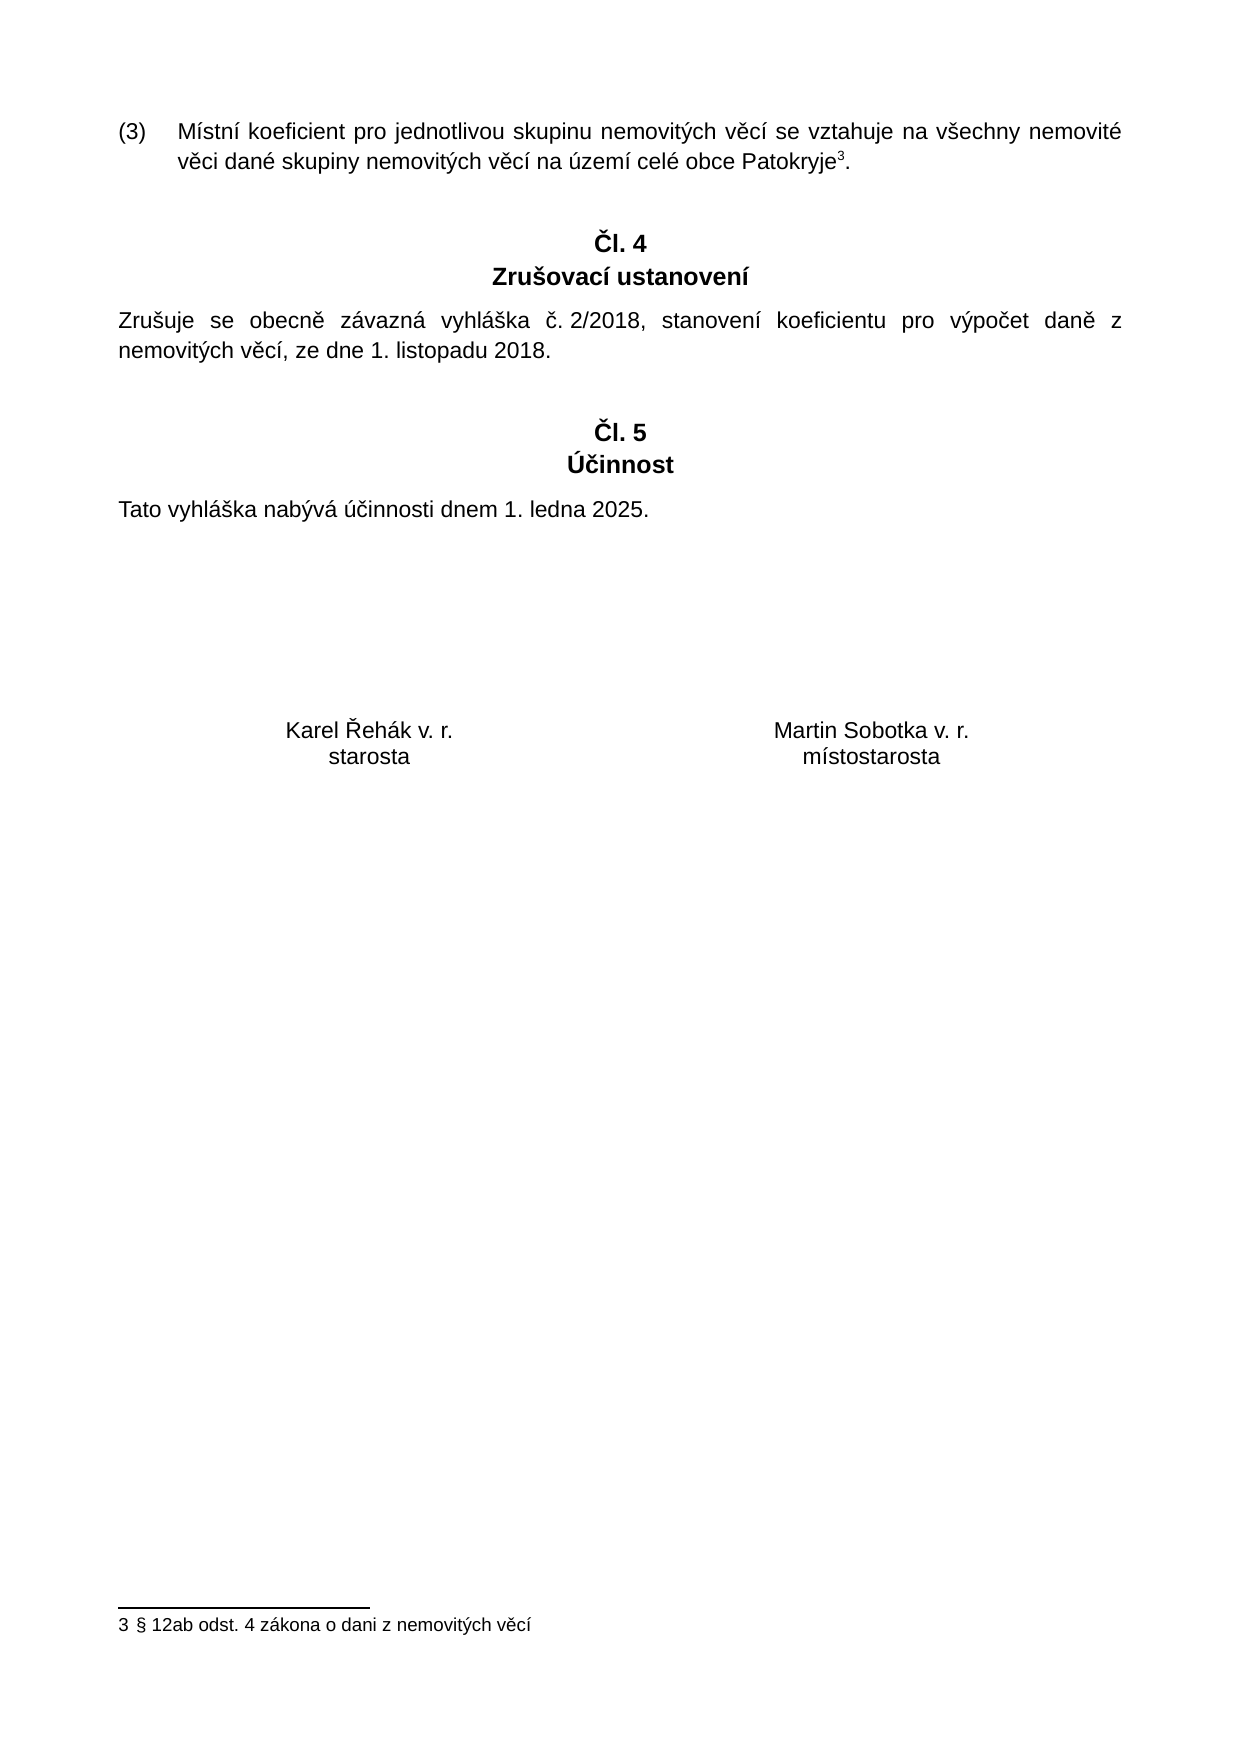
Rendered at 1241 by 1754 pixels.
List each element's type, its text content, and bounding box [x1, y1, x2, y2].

list Místní koeficient pro jednotlivou skupinu nemovitých věcí se vztahuje na všechny nemovité věci dané skupiny nemovitých věcí na území celé obce Patokryje. [118, 118, 1122, 175]
table_cell [118, 775, 620, 893]
text Zrušuje se obecně závazná vyhláška č. 2/2018, stanovení koeficientu pro výpočet daně z nemovitých věcí, ze dne 1. listopadu 2018. [118, 307, 1122, 364]
subtitle Čl. 5 Účinnost [118, 417, 1122, 479]
table_header Karel Řehák v. r. starosta [118, 657, 620, 775]
list § 12ab odst. 4 zákona o dani z nemovitých věcí [118, 1614, 1122, 1635]
table_cell [620, 775, 1122, 893]
subtitle Čl. 4 Zrušovací ustanovení [118, 228, 1122, 290]
text Tato vyhláška nabývá účinnosti dnem 1. ledna 2025. [118, 496, 1122, 522]
table_header Martin Sobotka v. r. místostarosta [620, 657, 1122, 775]
